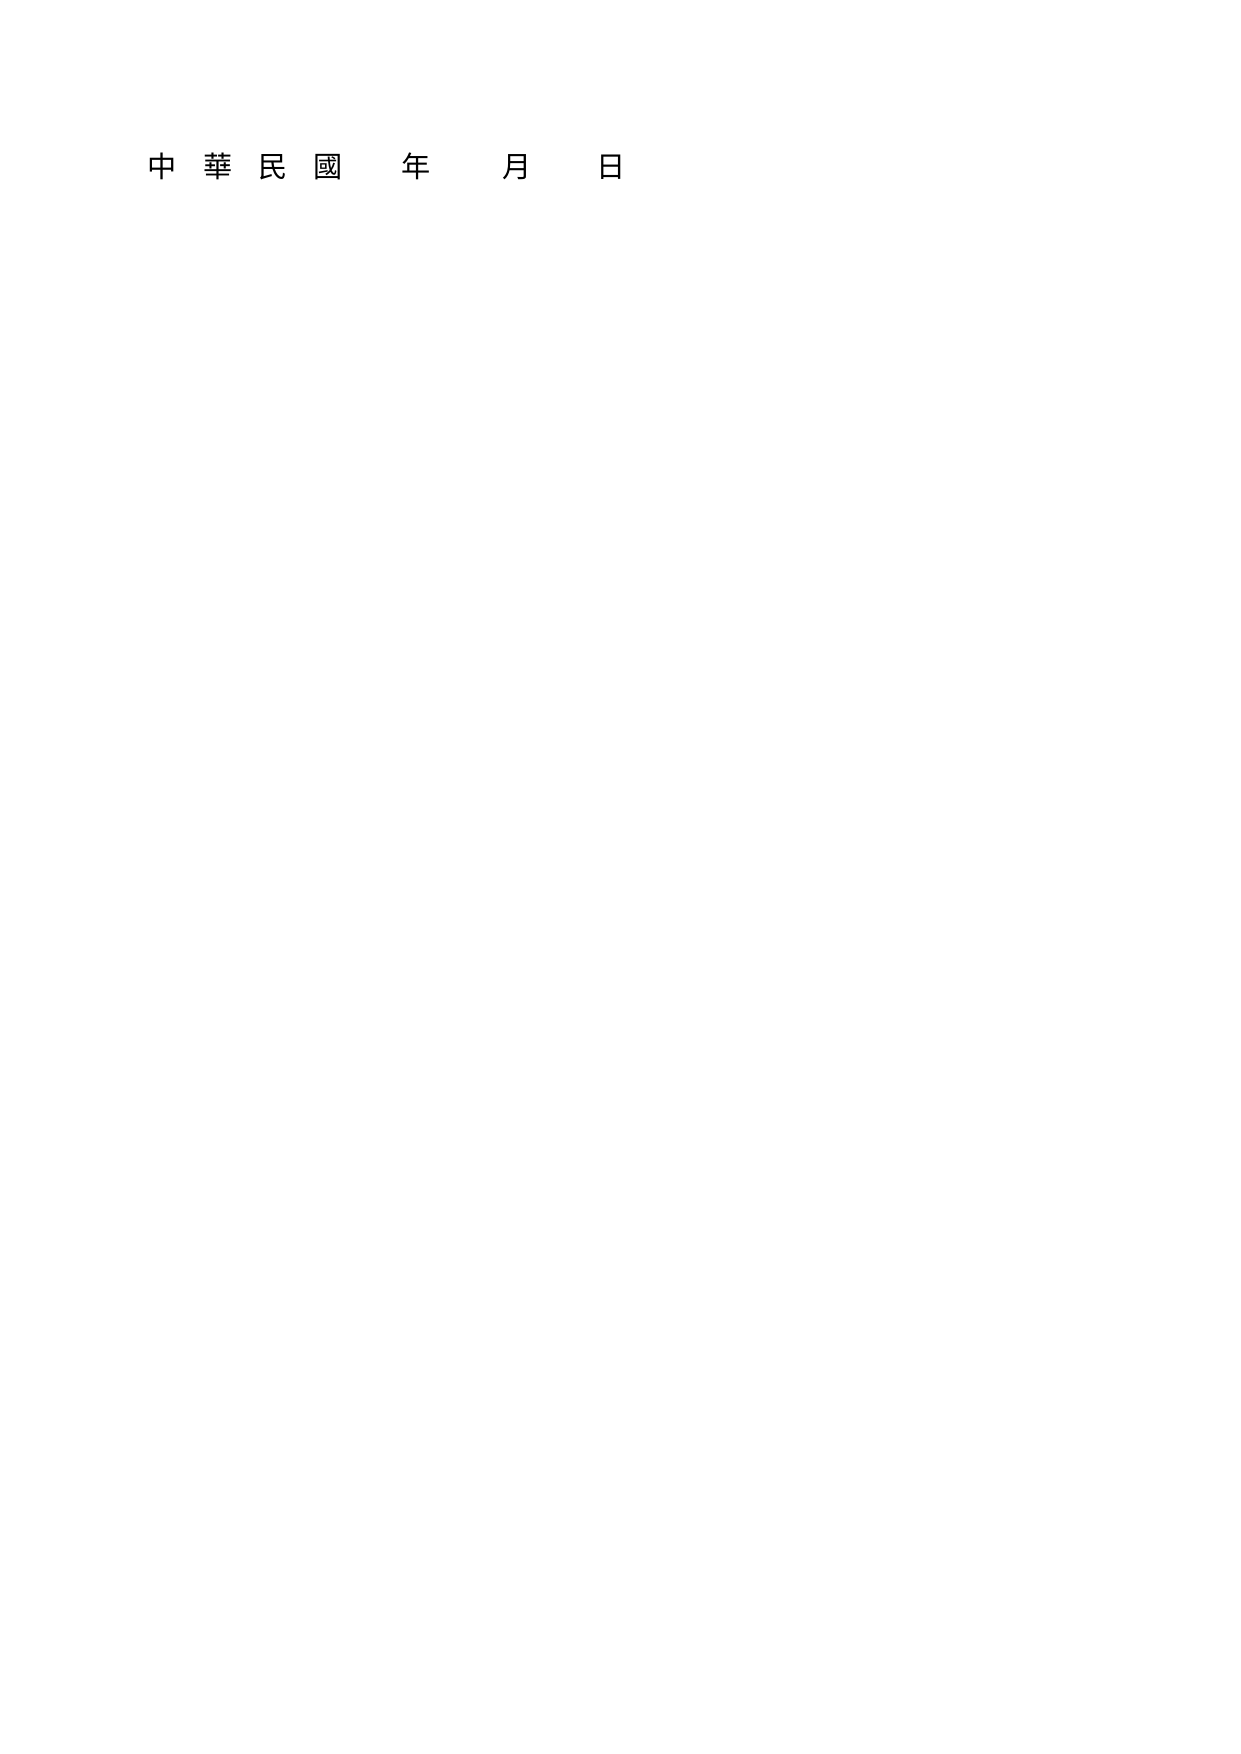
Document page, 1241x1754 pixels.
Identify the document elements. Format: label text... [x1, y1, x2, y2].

text 中 華 民 國 年 月 日 [148, 127, 1092, 202]
